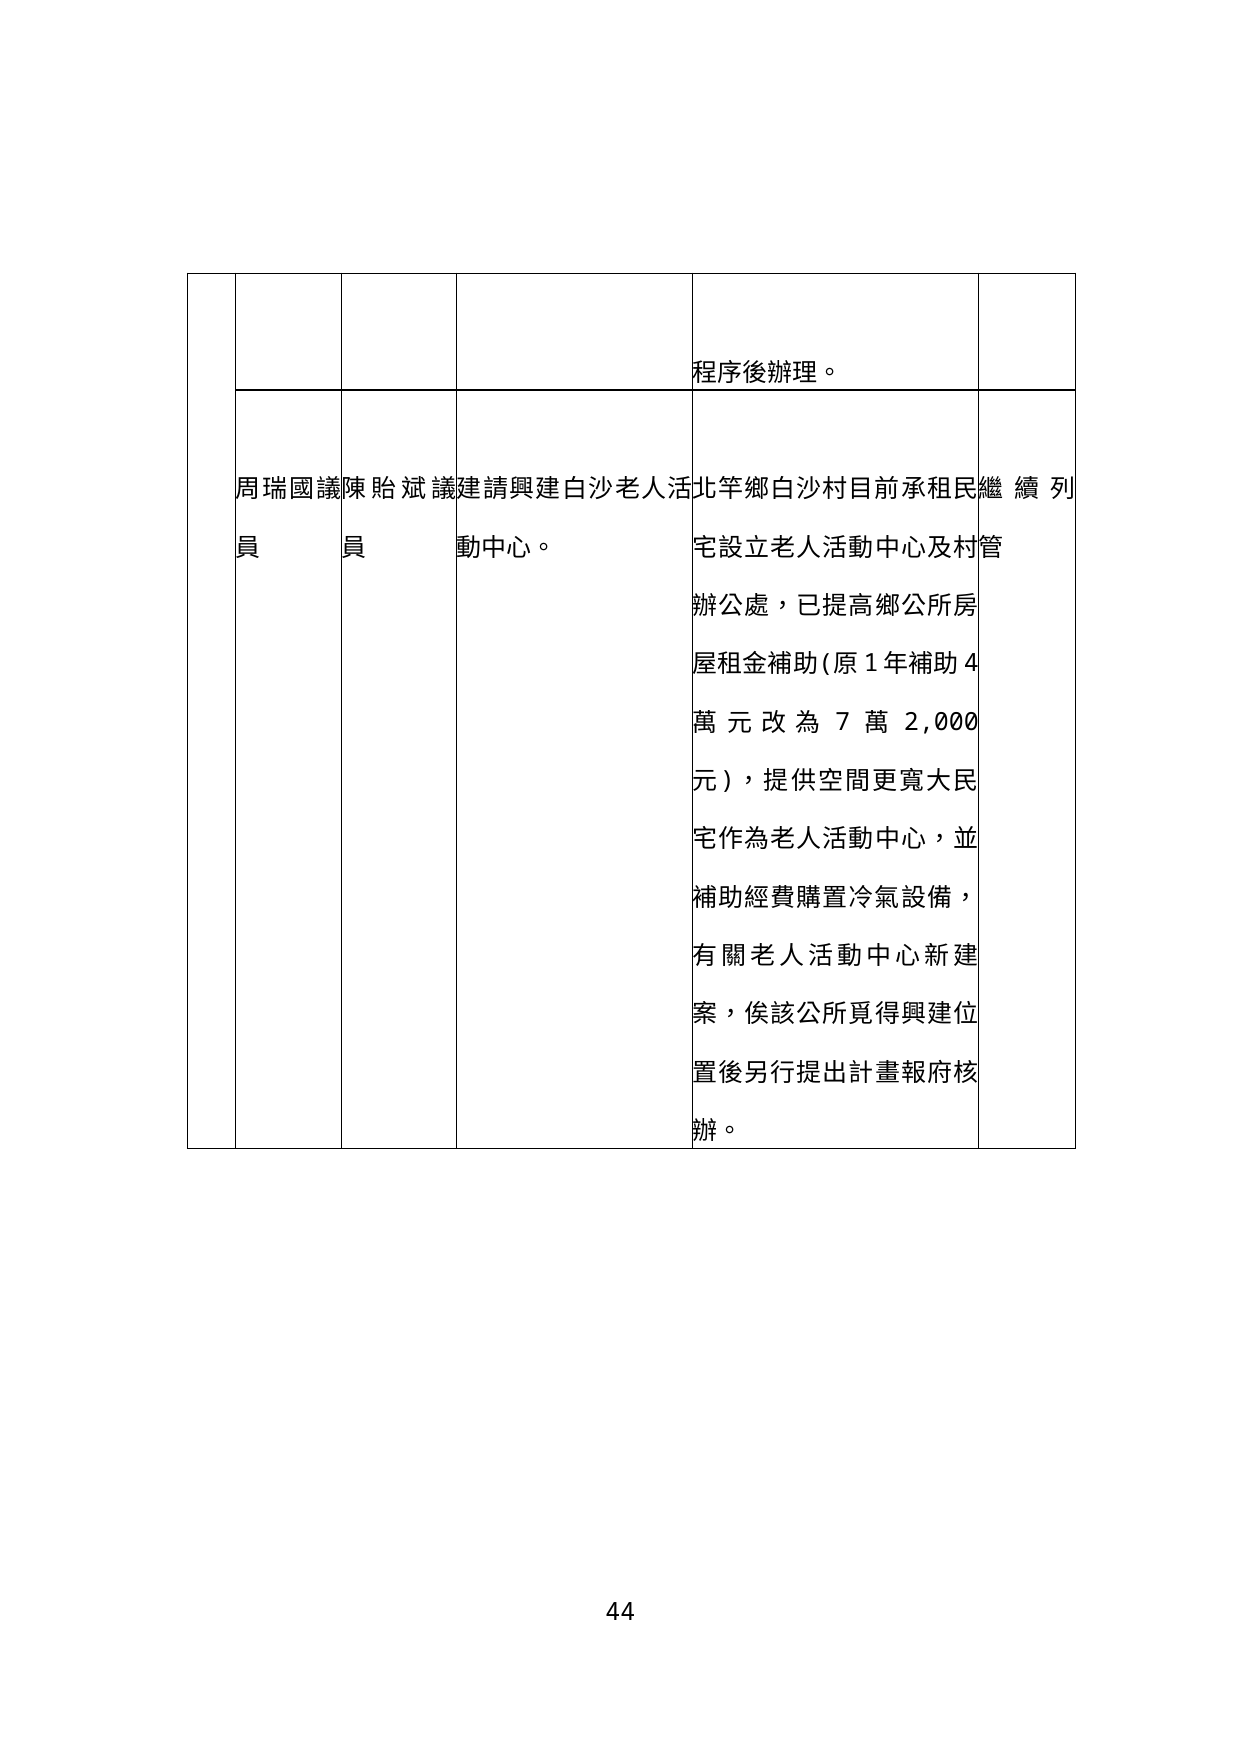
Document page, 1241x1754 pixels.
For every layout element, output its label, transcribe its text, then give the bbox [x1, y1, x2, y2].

table_cell [342, 274, 456, 389]
table_cell 周瑞國議員 [236, 391, 341, 1147]
table_cell 繼續列管 [979, 391, 1075, 1147]
table_cell 陳貽斌議員 [342, 391, 456, 1147]
table_cell 程序後辦理。 [693, 274, 978, 389]
table_cell [979, 274, 1075, 389]
table_cell 北竿鄉白沙村目前承租民宅設立老人活動中心及村辦公處，已提高鄉公所房屋租金補助(原1年補助4萬元改為7萬2,000元)，提供空間更寬大民宅作為老人活動中心，並補助經費購置冷氣設備，有關老人活動中心新建案，俟該公所覓得興建位置後另行提出計畫報府核辦。 [693, 391, 978, 1147]
table_cell 建請興建白沙老人活動中心。 [457, 391, 692, 1147]
table_cell [457, 274, 692, 389]
table_cell [236, 274, 341, 389]
